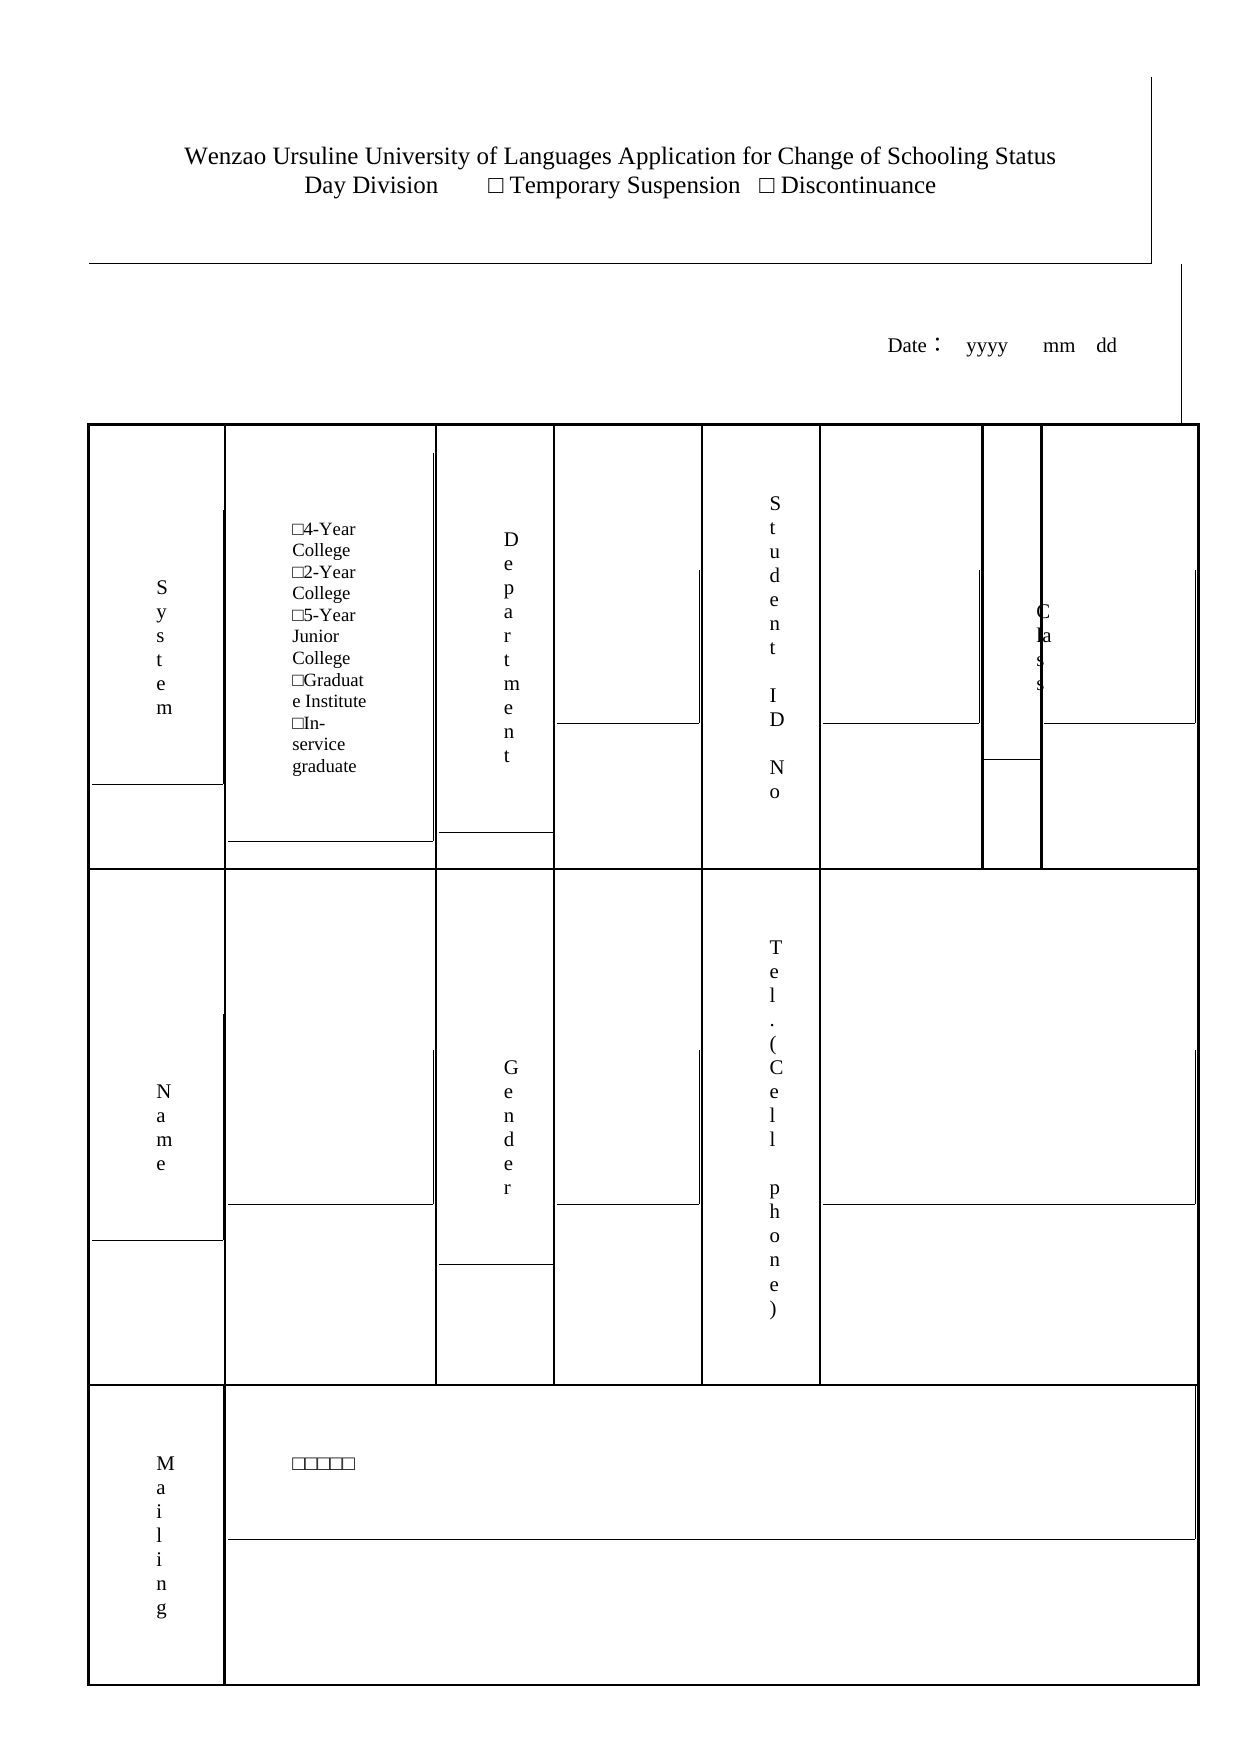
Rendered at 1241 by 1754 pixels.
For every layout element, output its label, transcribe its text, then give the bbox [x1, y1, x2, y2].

table_header Student ID No [703, 426, 819, 868]
text Day Division □ Temporary Suspension □ Discontinuance [89, 170, 1151, 263]
table_header [1043, 426, 1197, 868]
table_cell Tel.(Cell phone) [703, 870, 819, 1384]
table_cell Name [90, 870, 224, 1384]
table_cell □□□□□ [226, 1386, 1197, 1684]
table_header Department [437, 426, 553, 868]
table_header □4-Year College □2-Year College □5-Year Junior College □Graduate Institute □In-service graduate [226, 426, 435, 868]
table_header System [90, 426, 224, 868]
text Wenzao Ursuline University of Languages Application for Change of Schooling Status [89, 77, 1151, 170]
table_cell [226, 870, 435, 1384]
table_header [555, 426, 701, 868]
table_header Class [984, 426, 1040, 759]
table_cell Gender [437, 870, 553, 1384]
table_header [821, 426, 981, 868]
table_cell Mailing [90, 1386, 223, 1684]
table_header Class [984, 760, 1040, 868]
table_cell [821, 870, 1197, 1384]
text Date： yyyy mm dd [89, 263, 1181, 423]
table_cell [555, 870, 701, 1384]
